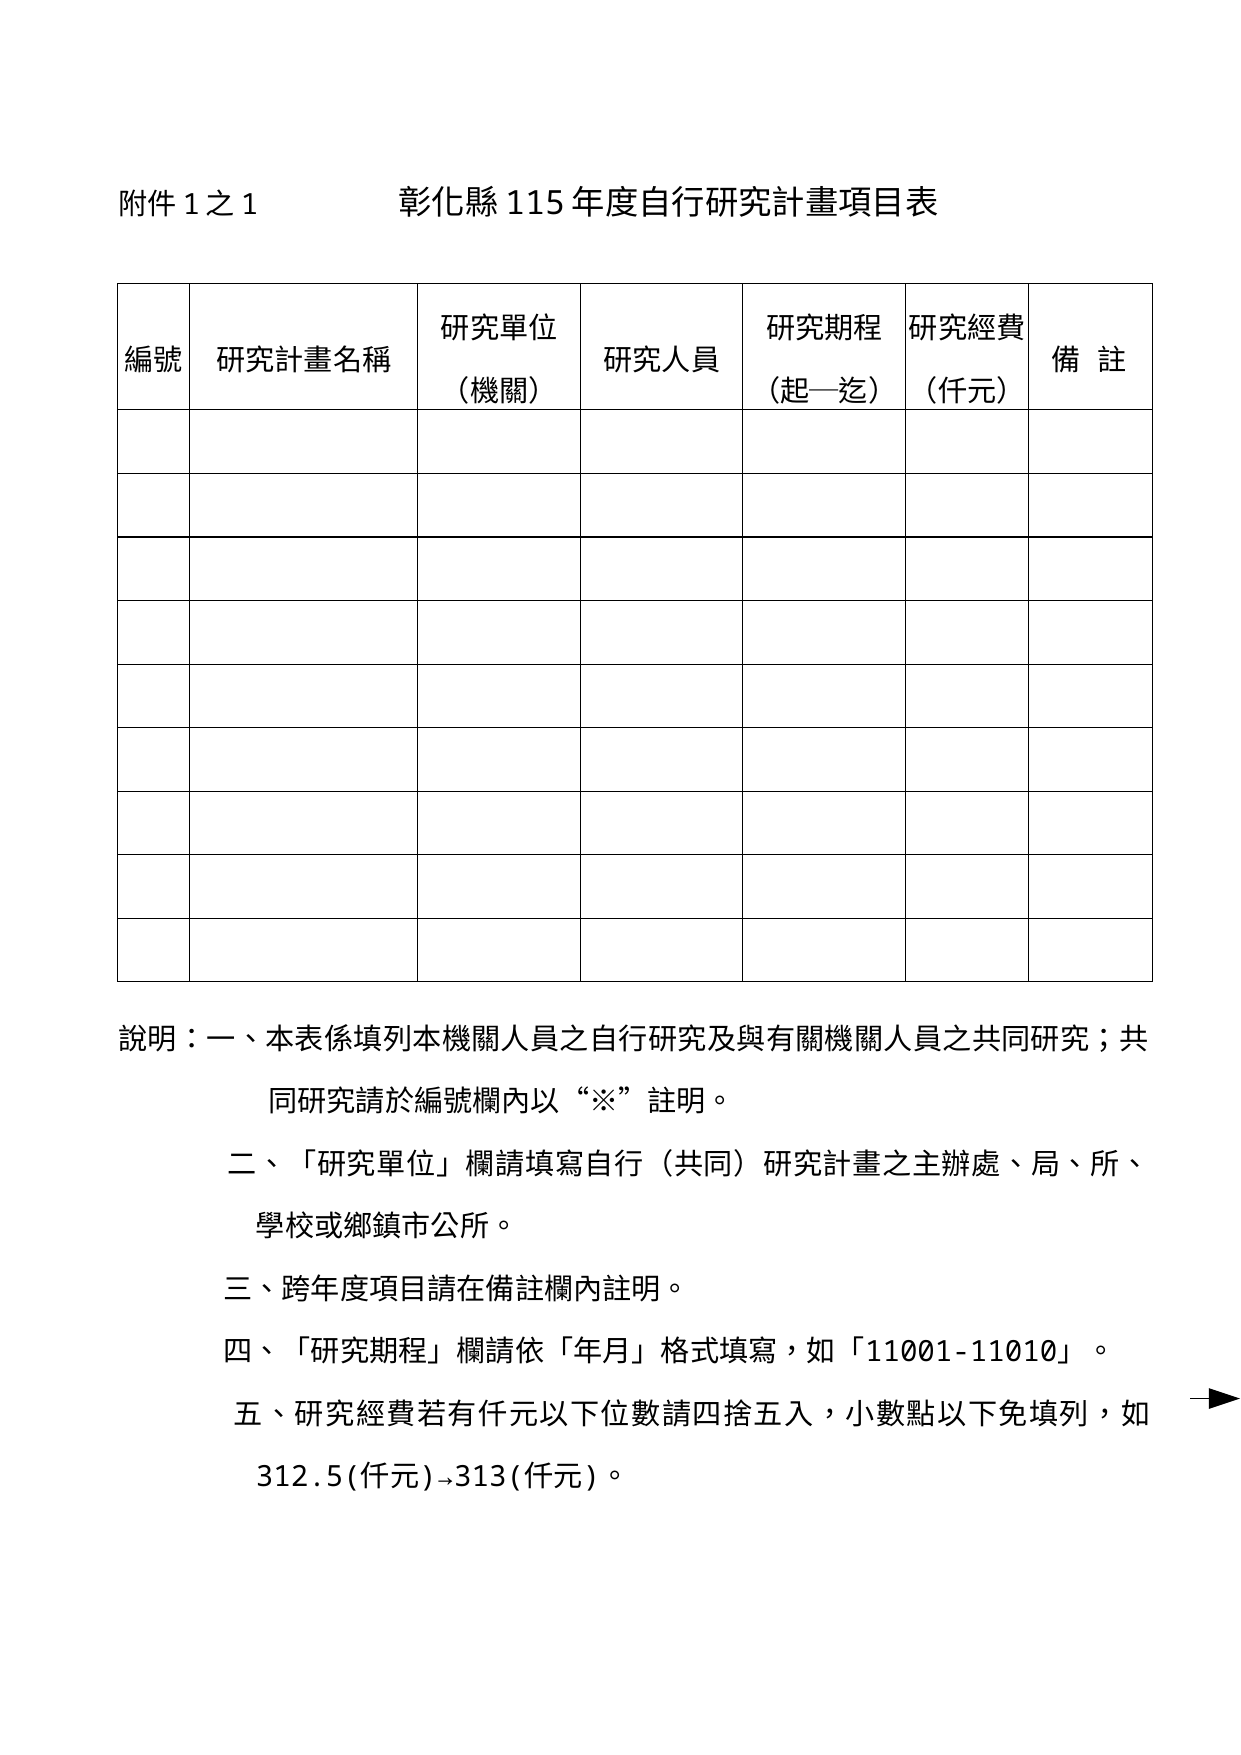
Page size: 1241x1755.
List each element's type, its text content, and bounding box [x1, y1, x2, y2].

table_cell [581, 601, 742, 663]
text 附件1之1 彰化縣115年度自行研究計畫項目表 [118, 158, 1152, 221]
table_cell [418, 855, 580, 918]
table_cell [418, 665, 580, 727]
table_cell [581, 855, 742, 918]
table_cell [581, 728, 742, 791]
table_cell [743, 728, 905, 791]
text 二、「研究單位」欄請填寫自行（共同）研究計畫之主辦處、局、所、學校或鄉鎮市公所。 [118, 1120, 1152, 1245]
table_cell [418, 474, 580, 536]
table_cell [906, 855, 1028, 918]
table_cell [581, 792, 742, 854]
table_cell [906, 665, 1028, 727]
table_cell [1029, 410, 1152, 473]
table_cell [190, 919, 417, 981]
table_header 研究期程 （起─迄） [743, 284, 905, 409]
table_cell [743, 919, 905, 981]
table_cell [1029, 792, 1152, 854]
table_cell [418, 919, 580, 981]
table_cell [581, 538, 742, 600]
table_cell [418, 601, 580, 663]
table_cell [418, 792, 580, 854]
table_cell [906, 919, 1028, 981]
table_cell [118, 792, 189, 854]
table_cell [190, 474, 417, 536]
table_cell [743, 855, 905, 918]
table_cell [1029, 538, 1152, 600]
table_cell [906, 601, 1028, 663]
table_cell [1029, 601, 1152, 663]
table_cell [1029, 855, 1152, 918]
table_cell [581, 474, 742, 536]
table_cell [190, 855, 417, 918]
table_cell [1029, 919, 1152, 981]
table_cell [743, 665, 905, 727]
table_cell [1029, 474, 1152, 536]
table_header 研究單位 （機關） [418, 284, 580, 409]
text 四、「研究期程」欄請依「年月」格式填寫，如「11001-11010」。 [118, 1307, 1152, 1370]
table_cell [743, 410, 905, 473]
table_cell [118, 665, 189, 727]
table_cell [190, 538, 417, 600]
table_cell [418, 538, 580, 600]
table_cell [743, 792, 905, 854]
table_cell [906, 538, 1028, 600]
table_cell [581, 665, 742, 727]
text 五、研究經費若有仟元以下位數請四捨五入，小數點以下免填列，如312.5(仟元)→313(仟元)。 [118, 1370, 1152, 1495]
table_cell [118, 728, 189, 791]
table_cell [581, 410, 742, 473]
table_cell [418, 410, 580, 473]
table_cell [581, 919, 742, 981]
table_cell [118, 410, 189, 473]
table_cell [418, 728, 580, 791]
table_cell [906, 792, 1028, 854]
table_cell [190, 792, 417, 854]
table_cell [190, 665, 417, 727]
table_header 編號 [118, 284, 189, 409]
table_cell [906, 728, 1028, 791]
table_cell [118, 919, 189, 981]
table_cell [190, 410, 417, 473]
table_header 研究人員 [581, 284, 742, 409]
table_header 備 註 [1029, 284, 1152, 409]
table_cell [1029, 728, 1152, 791]
table_cell [118, 538, 189, 600]
table_cell [118, 855, 189, 918]
table_cell [118, 474, 189, 536]
table_cell [190, 601, 417, 663]
table_cell [743, 538, 905, 600]
table_cell [118, 601, 189, 663]
table_header 研究經費 （仟元） [906, 284, 1028, 409]
table_cell [190, 728, 417, 791]
table_cell [743, 601, 905, 663]
table_cell [906, 474, 1028, 536]
table_cell [1029, 665, 1152, 727]
table_cell [906, 410, 1028, 473]
table_header 研究計畫名稱 [190, 284, 417, 409]
table_cell [743, 474, 905, 536]
text 說明：一、本表係填列本機關人員之自行研究及與有關機關人員之共同研究；共同研究請於編號欄內以“※”註明。 [118, 995, 1152, 1120]
text 三、跨年度項目請在備註欄內註明。 [118, 1245, 1152, 1307]
